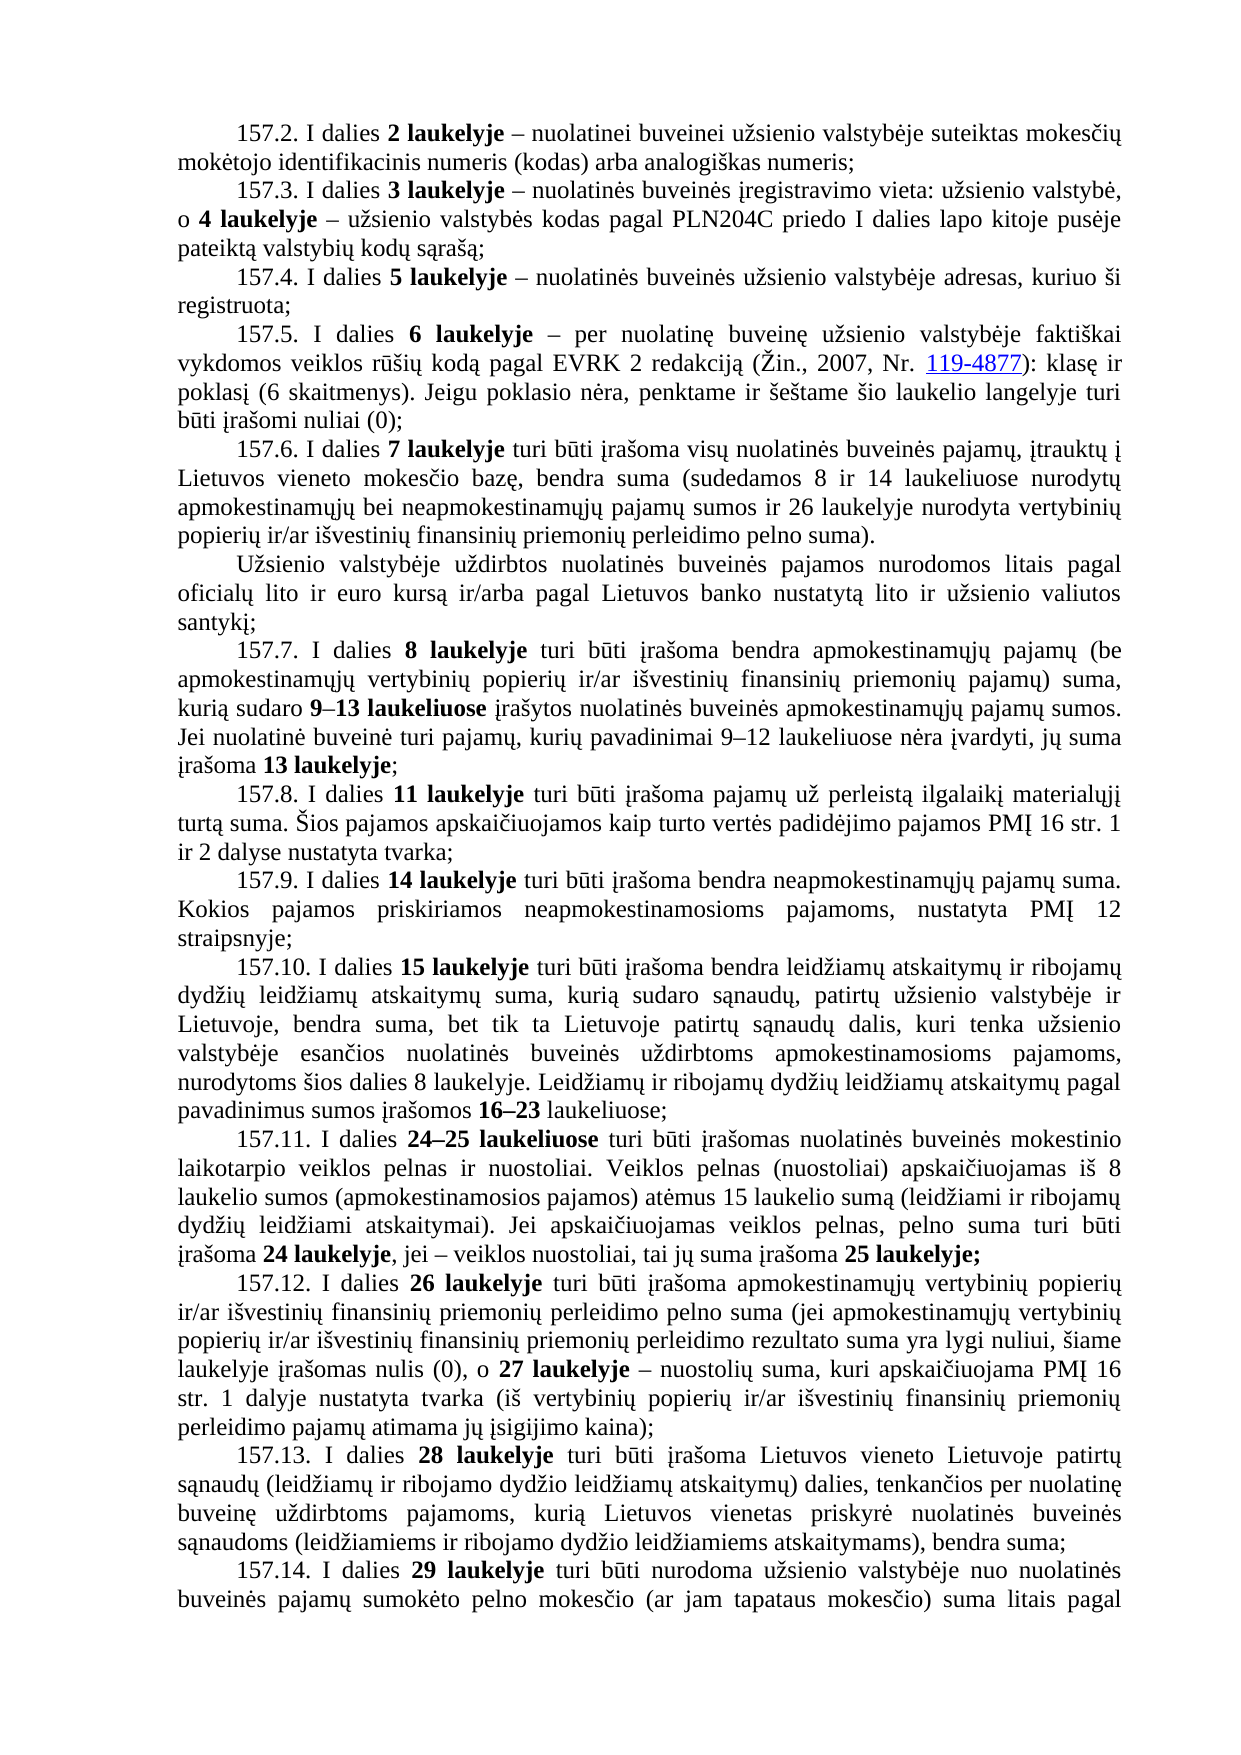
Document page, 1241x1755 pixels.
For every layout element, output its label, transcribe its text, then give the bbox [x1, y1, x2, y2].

text 157.3. I dalies 3 laukelyje – nuolatinės buveinės įregistravimo vieta: užsienio valstybė, o 4 laukelyje – užsienio valstybės kodas pagal PLN204C priedo I dalies lapo kitoje pusėje pateiktą valstybių kodų sąrašą; [177, 176, 1122, 262]
text 157.9. I dalies 14 laukelyje turi būti įrašoma bendra neapmokestinamųjų pajamų suma. Kokios pajamos priskiriamos neapmokestinamosioms pajamoms, nustatyta PMĮ 12 straipsnyje; [177, 866, 1122, 952]
text 157.4. I dalies 5 laukelyje – nuolatinės buveinės užsienio valstybėje adresas, kuriuo ši registruota; [177, 262, 1122, 319]
text 157.2. I dalies 2 laukelyje – nuolatinei buveinei užsienio valstybėje suteiktas mokesčių mokėtojo identifikacinis numeris (kodas) arba analogiškas numeris; [177, 118, 1122, 176]
text 157.14. I dalies 29 laukelyje turi būti nurodoma užsienio valstybėje nuo nuolatinės buveinės pajamų sumokėto pelno mokesčio (ar jam tapataus mokesčio) suma litais pagal [177, 1556, 1122, 1613]
text 157.8. I dalies 11 laukelyje turi būti įrašoma pajamų už perleistą ilgalaikį materialųjį turtą suma. Šios pajamos apskaičiuojamos kaip turto vertės padidėjimo pajamos PMĮ 16 str. 1 ir 2 dalyse nustatyta tvarka; [177, 779, 1122, 866]
text 157.10. I dalies 15 laukelyje turi būti įrašoma bendra leidžiamų atskaitymų ir ribojamų dydžių leidžiamų atskaitymų suma, kurią sudaro sąnaudų, patirtų užsienio valstybėje ir Lietuvoje, bendra suma, bet tik ta Lietuvoje patirtų sąnaudų dalis, kuri tenka užsienio valstybėje esančios nuolatinės buveinės uždirbtoms apmokestinamosioms pajamoms, nurodytoms šios dalies 8 laukelyje. Leidžiamų ir ribojamų dydžių leidžiamų atskaitymų pagal pavadinimus sumos įrašomos 16–23 laukeliuose; [177, 952, 1122, 1124]
text 157.5. I dalies 6 laukelyje – per nuolatinę buveinę užsienio valstybėje faktiškai vykdomos veiklos rūšių kodą pagal EVRK 2 redakciją (Žin., 2007, Nr. 119-4877): klasę ir poklasį (6 skaitmenys). Jeigu poklasio nėra, penktame ir šeštame šio laukelio langelyje turi būti įrašomi nuliai (0); [177, 319, 1122, 434]
text 157.11. I dalies 24–25 laukeliuose turi būti įrašomas nuolatinės buveinės mokestinio laikotarpio veiklos pelnas ir nuostoliai. Veiklos pelnas (nuostoliai) apskaičiuojamas iš 8 laukelio sumos (apmokestinamosios pajamos) atėmus 15 laukelio sumą (leidžiami ir ribojamų dydžių leidžiami atskaitymai). Jei apskaičiuojamas veiklos pelnas, pelno suma turi būti įrašoma 24 laukelyje, jei – veiklos nuostoliai, tai jų suma įrašoma 25 laukelyje; [177, 1124, 1122, 1268]
text 157.12. I dalies 26 laukelyje turi būti įrašoma apmokestinamųjų vertybinių popierių ir/ar išvestinių finansinių priemonių perleidimo pelno suma (jei apmokestinamųjų vertybinių popierių ir/ar išvestinių finansinių priemonių perleidimo rezultato suma yra lygi nuliui, šiame laukelyje įrašomas nulis (0), o 27 laukelyje – nuostolių suma, kuri apskaičiuojama PMĮ 16 str. 1 dalyje nustatyta tvarka (iš vertybinių popierių ir/ar išvestinių finansinių priemonių perleidimo pajamų atimama jų įsigijimo kaina); [177, 1268, 1122, 1441]
text 157.6. I dalies 7 laukelyje turi būti įrašoma visų nuolatinės buveinės pajamų, įtrauktų į Lietuvos vieneto mokesčio bazę, bendra suma (sudedamos 8 ir 14 laukeliuose nurodytų apmokestinamųjų bei neapmokestinamųjų pajamų sumos ir 26 laukelyje nurodyta vertybinių popierių ir/ar išvestinių finansinių priemonių perleidimo pelno suma). [177, 434, 1122, 549]
text 157.13. I dalies 28 laukelyje turi būti įrašoma Lietuvos vieneto Lietuvoje patirtų sąnaudų (leidžiamų ir ribojamo dydžio leidžiamų atskaitymų) dalies, tenkančios per nuolatinę buveinę uždirbtoms pajamoms, kurią Lietuvos vienetas priskyrė nuolatinės buveinės sąnaudoms (leidžiamiems ir ribojamo dydžio leidžiamiems atskaitymams), bendra suma; [177, 1441, 1122, 1556]
text Užsienio valstybėje uždirbtos nuolatinės buveinės pajamos nurodomos litais pagal oficialų lito ir euro kursą ir/arba pagal Lietuvos banko nustatytą lito ir užsienio valiutos santykį; [177, 549, 1122, 636]
text 157.7. I dalies 8 laukelyje turi būti įrašoma bendra apmokestinamųjų pajamų (be apmokestinamųjų vertybinių popierių ir/ar išvestinių finansinių priemonių pajamų) suma, kurią sudaro 9–13 laukeliuose įrašytos nuolatinės buveinės apmokestinamųjų pajamų sumos. Jei nuolatinė buveinė turi pajamų, kurių pavadinimai 9–12 laukeliuose nėra įvardyti, jų suma įrašoma 13 laukelyje; [177, 636, 1122, 779]
